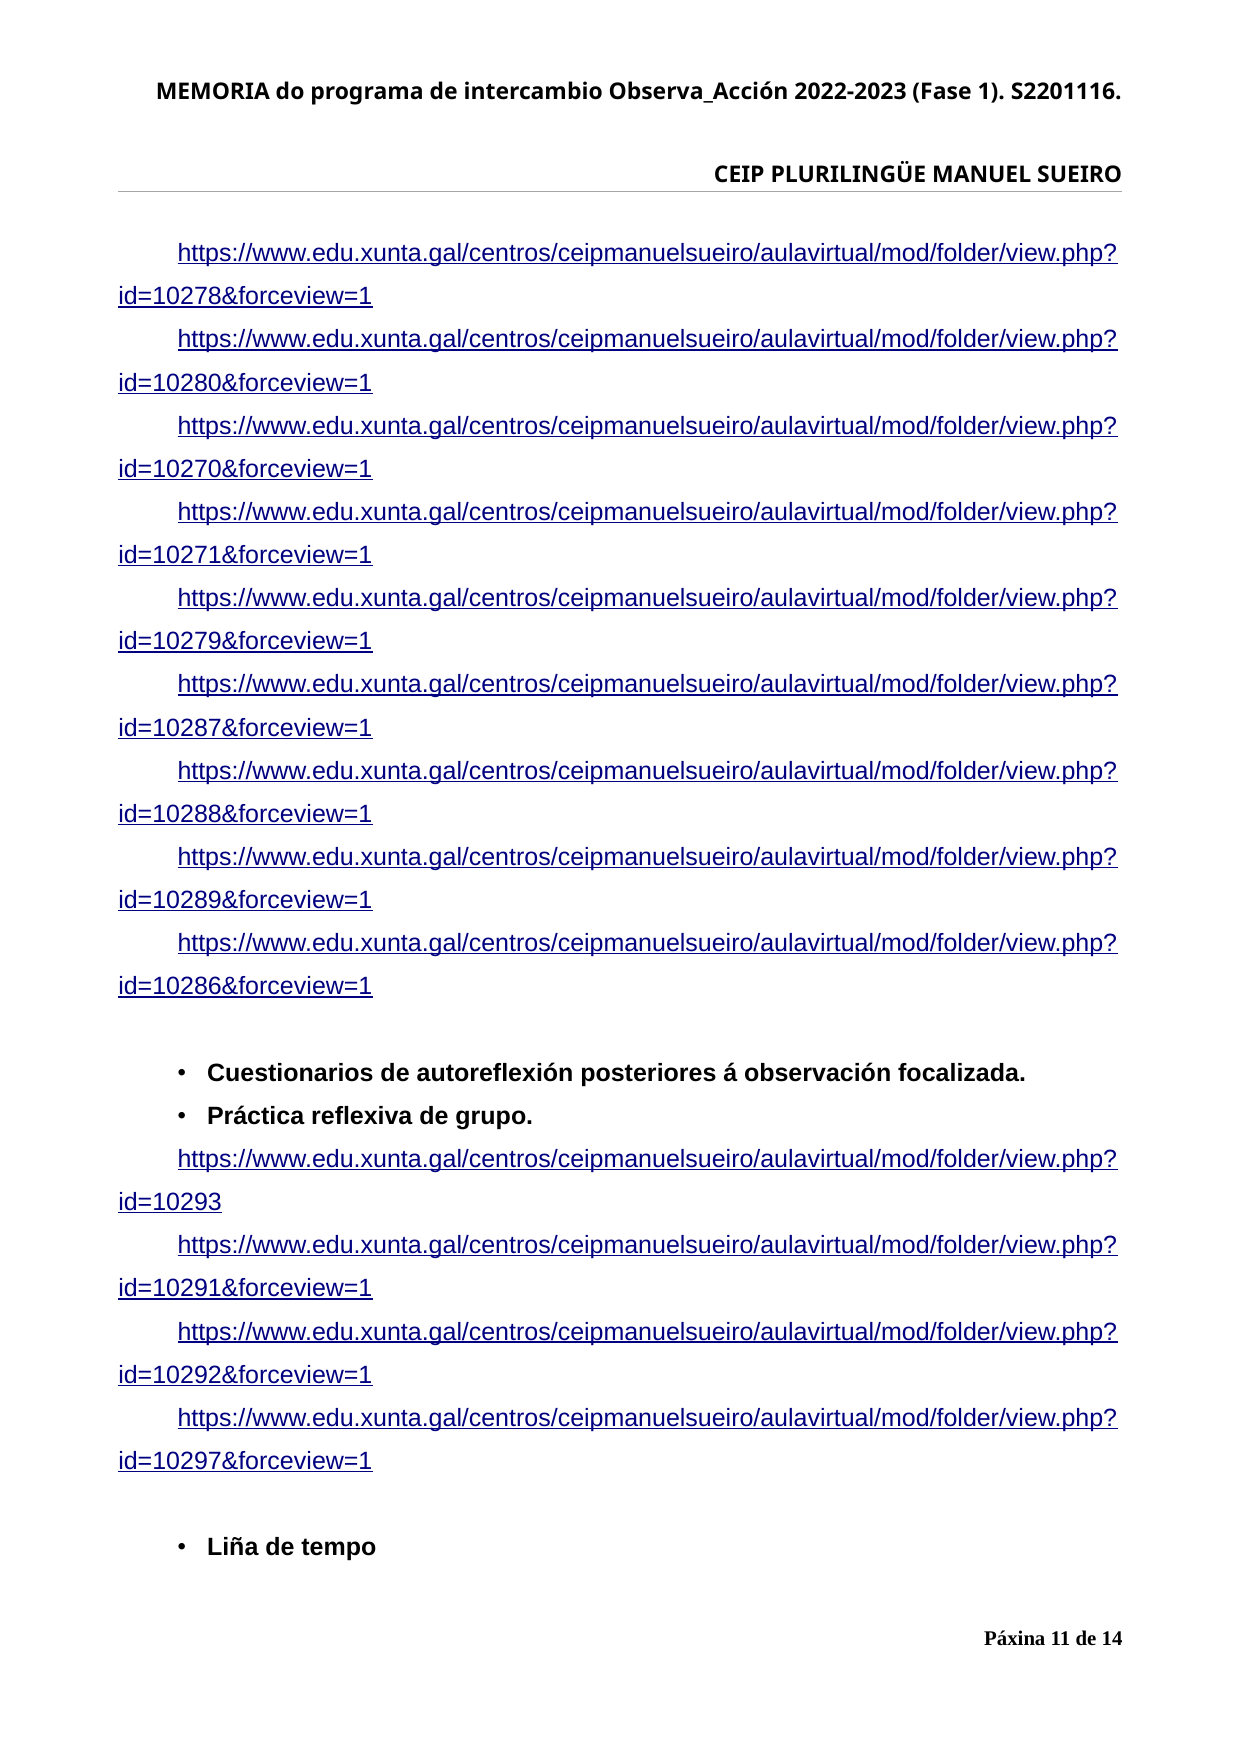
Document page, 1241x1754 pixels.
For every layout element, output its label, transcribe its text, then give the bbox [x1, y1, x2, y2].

text https://www.edu.xunta.gal/centros/ceipmanuelsueiro/aulavirtual/mod/folder/view.php?id=10297&forceview=1 [118, 1403, 1122, 1475]
text https://www.edu.xunta.gal/centros/ceipmanuelsueiro/aulavirtual/mod/folder/view.php?id=10289&forceview=1 [118, 842, 1122, 914]
text https://www.edu.xunta.gal/centros/ceipmanuelsueiro/aulavirtual/mod/folder/view.php?id=10280&forceview=1 [118, 324, 1122, 396]
text https://www.edu.xunta.gal/centros/ceipmanuelsueiro/aulavirtual/mod/folder/view.php?id=10288&forceview=1 [118, 756, 1122, 828]
list Cuestionarios de autoreflexión posteriores á observación focalizada. [118, 1058, 1122, 1086]
text https://www.edu.xunta.gal/centros/ceipmanuelsueiro/aulavirtual/mod/folder/view.php?id=10292&forceview=1 [118, 1317, 1122, 1388]
text https://www.edu.xunta.gal/centros/ceipmanuelsueiro/aulavirtual/mod/folder/view.php?id=10270&forceview=1 [118, 411, 1122, 483]
text https://www.edu.xunta.gal/centros/ceipmanuelsueiro/aulavirtual/mod/folder/view.php?id=10271&forceview=1 [118, 497, 1122, 569]
text https://www.edu.xunta.gal/centros/ceipmanuelsueiro/aulavirtual/mod/folder/view.php?id=10287&forceview=1 [118, 669, 1122, 741]
text https://www.edu.xunta.gal/centros/ceipmanuelsueiro/aulavirtual/mod/folder/view.php?id=10286&forceview=1 [118, 928, 1122, 1000]
text https://www.edu.xunta.gal/centros/ceipmanuelsueiro/aulavirtual/mod/folder/view.php?id=10291&forceview=1 [118, 1230, 1122, 1302]
text https://www.edu.xunta.gal/centros/ceipmanuelsueiro/aulavirtual/mod/folder/view.php?id=10279&forceview=1 [118, 583, 1122, 655]
list Práctica reflexiva de grupo. [118, 1101, 1122, 1130]
list Liña de tempo [118, 1532, 1122, 1561]
text https://www.edu.xunta.gal/centros/ceipmanuelsueiro/aulavirtual/mod/folder/view.php?id=10293 [118, 1144, 1122, 1216]
text https://www.edu.xunta.gal/centros/ceipmanuelsueiro/aulavirtual/mod/folder/view.php?id=10278&forceview=1 [118, 238, 1122, 310]
